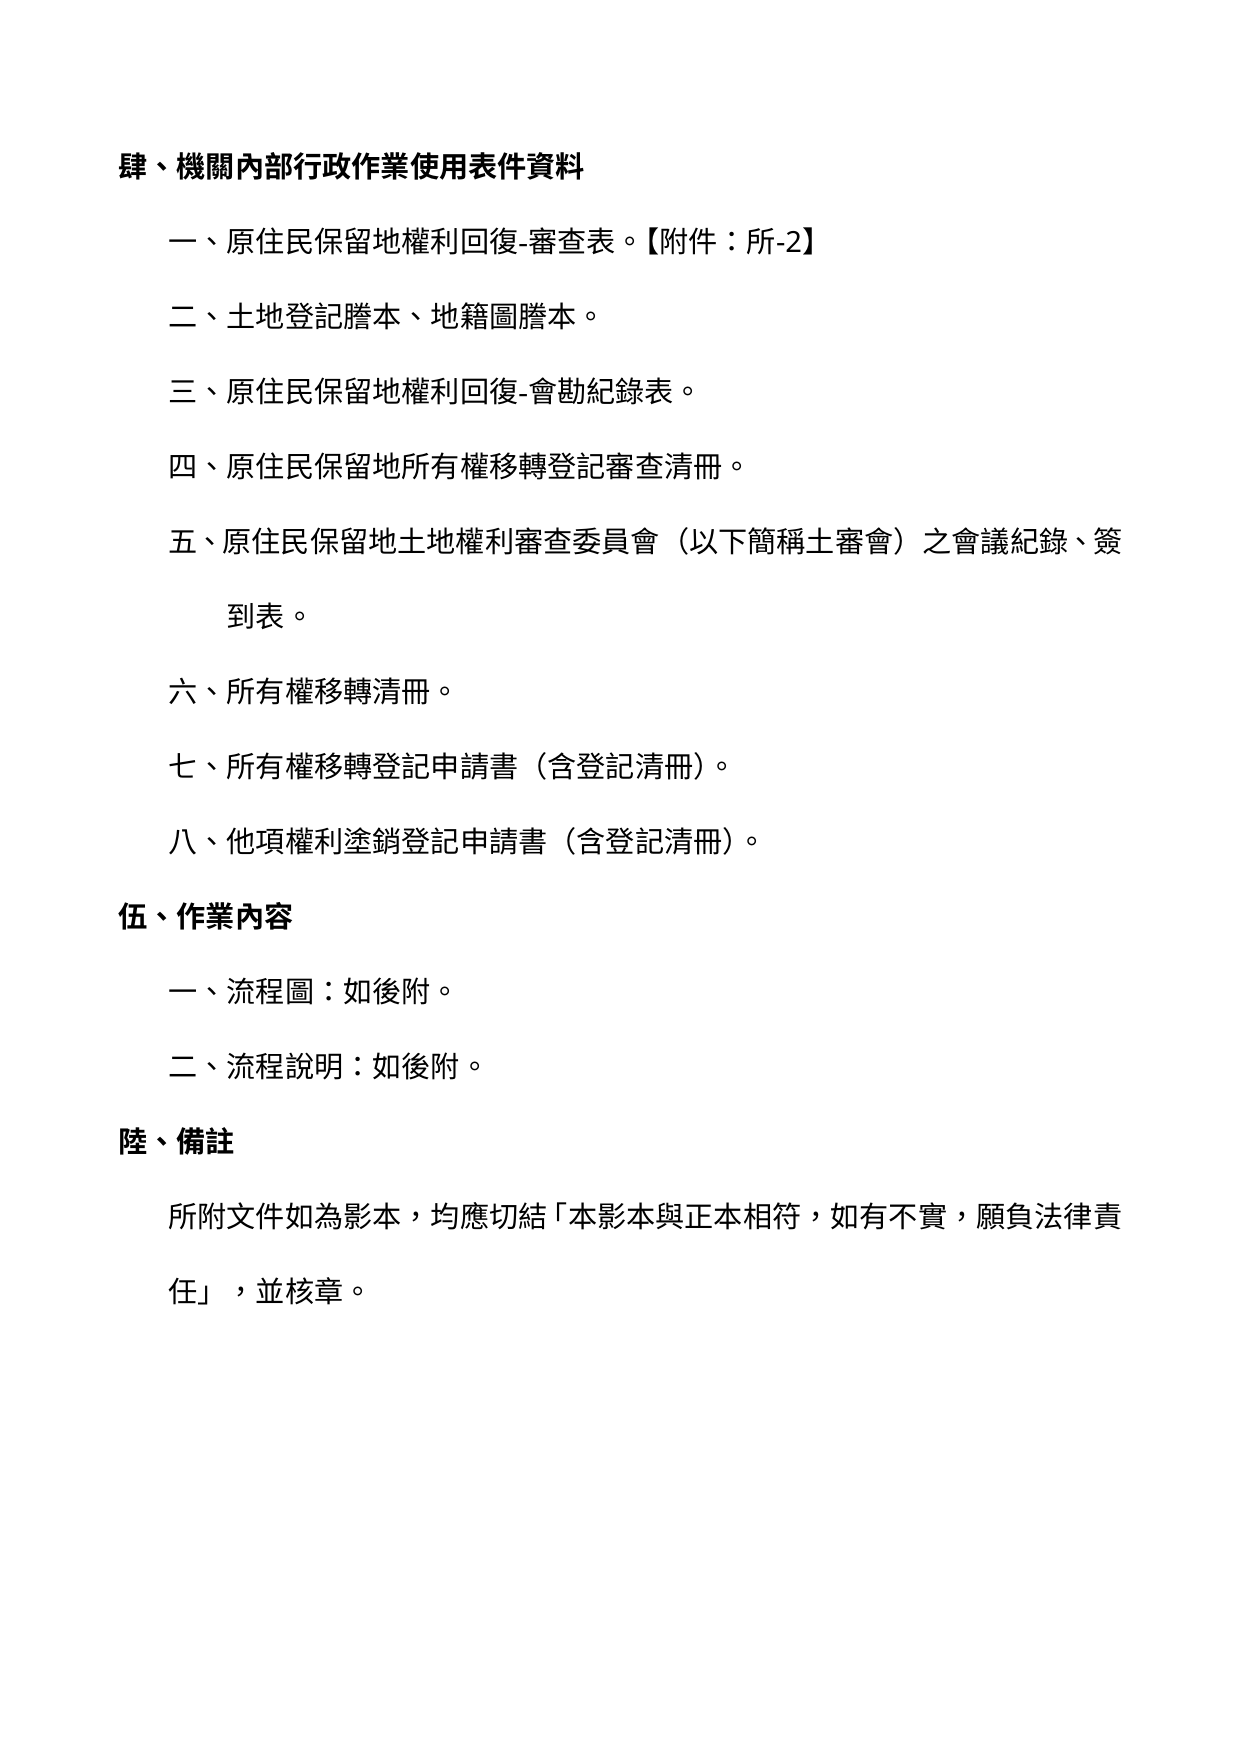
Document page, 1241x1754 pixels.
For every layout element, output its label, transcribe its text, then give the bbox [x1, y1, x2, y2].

text 肆、機關內部行政作業使用表件資料 [118, 127, 1122, 202]
text 一、原住民保留地權利回復-審查表。【附件：所-2】 [168, 202, 1122, 277]
text 所附文件如為影本，均應切結「本影本與正本相符，如有不實，願負法律責任」，並核章。 [168, 1177, 1122, 1327]
text 七、所有權移轉登記申請書（含登記清冊）。 [168, 727, 1122, 802]
text 四、原住民保留地所有權移轉登記審查清冊。 [168, 427, 1122, 502]
text 二、土地登記謄本、地籍圖謄本。 [168, 277, 1122, 352]
text 五、原住民保留地土地權利審查委員會（以下簡稱土審會）之會議紀錄、簽到表。 [168, 502, 1122, 652]
text 八、他項權利塗銷登記申請書（含登記清冊）。 [168, 802, 1122, 877]
text 伍、作業內容 [118, 877, 1122, 952]
text 六、所有權移轉清冊。 [168, 652, 1122, 727]
text 三、原住民保留地權利回復-會勘紀錄表。 [168, 352, 1122, 427]
text 陸、備註 [118, 1102, 1122, 1177]
text 一、流程圖：如後附。 [168, 952, 1122, 1027]
text 二、流程說明：如後附。 [168, 1027, 1122, 1102]
